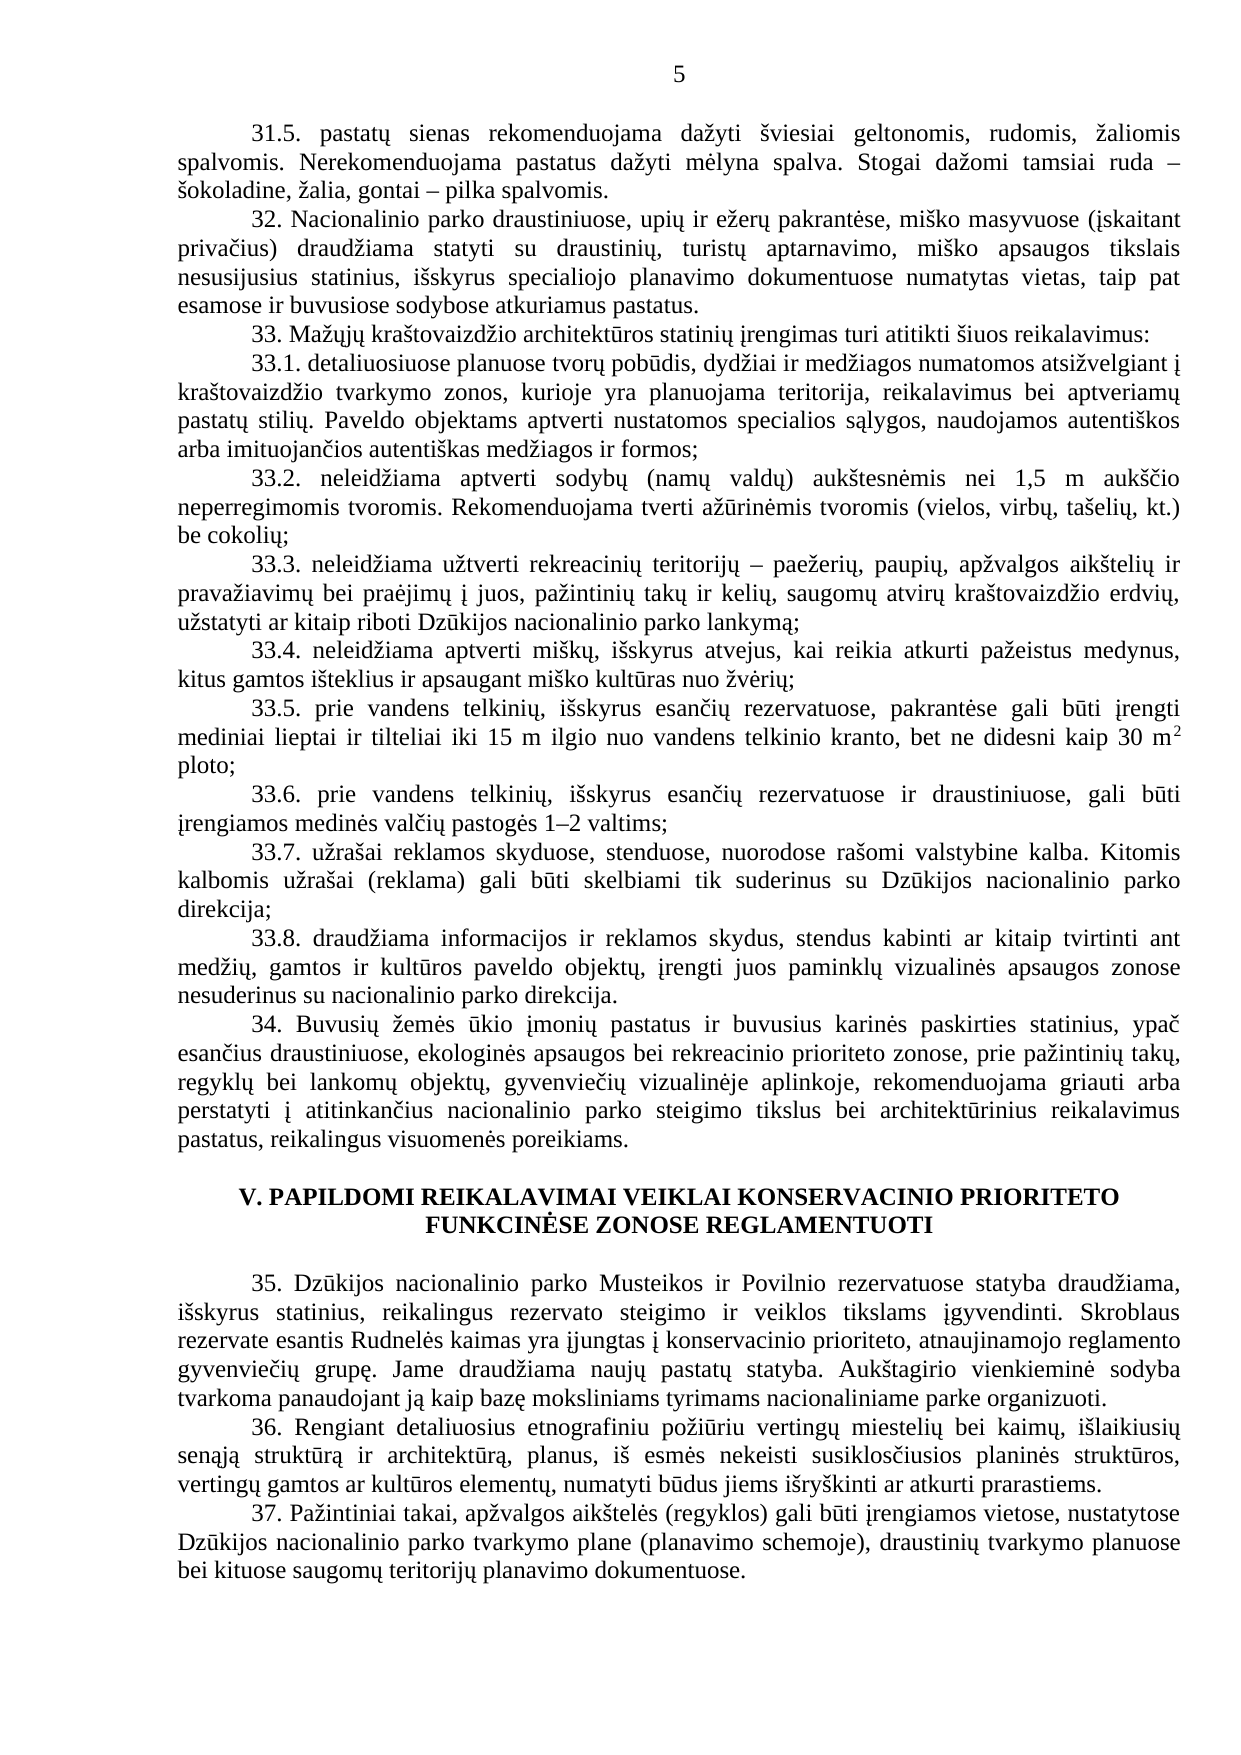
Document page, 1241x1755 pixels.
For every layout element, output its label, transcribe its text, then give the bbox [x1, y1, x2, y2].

text 33.1. detaliuosiuose planuose tvorų pobūdis, dydžiai ir medžiagos numatomos atsižvelgiant į kraštovaizdžio tvarkymo zonos, kurioje yra planuojama teritorija, reikalavimus bei aptveriamų pastatų stilių. Paveldo objektams aptverti nustatomos specialios sąlygos, naudojamos autentiškos arba imituojančios autentiškas medžiagos ir formos; [177, 348, 1181, 463]
text V. PAPILDOMI REIKALAVIMAI VEIKLAI Konservacinio prioriteto funkcinėsE zonosE REGLAMENTUOTI [177, 1182, 1181, 1239]
text 33.3. neleidžiama užtverti rekreacinių teritorijų – paežerių, paupių, apžvalgos aikštelių ir pravažiavimų bei praėjimų į juos, pažintinių takų ir kelių, saugomų atvirų kraštovaizdžio erdvių, užstatyti ar kitaip riboti Dzūkijos nacionalinio parko lankymą; [177, 549, 1181, 636]
text 34. Buvusių žemės ūkio įmonių pastatus ir buvusius karinės paskirties statinius, ypač esančius draustiniuose, ekologinės apsaugos bei rekreacinio prioriteto zonose, prie pažintinių takų, regyklų bei lankomų objektų, gyvenviečių vizualinėje aplinkoje, rekomenduojama griauti arba perstatyti į atitinkančius nacionalinio parko steigimo tikslus bei architektūrinius reikalavimus pastatus, reikalingus visuomenės poreikiams. [177, 1009, 1181, 1153]
text 33.7. užrašai reklamos skyduose, stenduose, nuorodose rašomi valstybine kalba. Kitomis kalbomis užrašai (reklama) gali būti skelbiami tik suderinus su Dzūkijos nacionalinio parko direkcija; [177, 837, 1181, 923]
text 33.5. prie vandens telkinių, išskyrus esančių rezervatuose, pakrantėse gali būti įrengti mediniai lieptai ir tilteliai iki 15 m ilgio nuo vandens telkinio kranto, bet ne didesni kaip 30 m2 ploto; [177, 693, 1181, 779]
text 35. Dzūkijos nacionalinio parko Musteikos ir Povilnio rezervatuose statyba draudžiama, išskyrus statinius, reikalingus rezervato steigimo ir veiklos tikslams įgyvendinti. Skroblaus rezervate esantis Rudnelės kaimas yra įjungtas į konservacinio prioriteto, atnaujinamojo reglamento gyvenviečių grupę. Jame draudžiama naujų pastatų statyba. Aukštagirio vienkieminė sodyba tvarkoma panaudojant ją kaip bazę moksliniams tyrimams nacionaliniame parke organizuoti. [177, 1268, 1181, 1412]
text 33.2. neleidžiama aptverti sodybų (namų valdų) aukštesnėmis nei 1,5 m aukščio neperregimomis tvoromis. Rekomenduojama tverti ažūrinėmis tvoromis (vielos, virbų, tašelių, kt.) be cokolių; [177, 463, 1181, 549]
text 37. Pažintiniai takai, apžvalgos aikštelės (regyklos) gali būti įrengiamos vietose, nustatytose Dzūkijos nacionalinio parko tvarkymo plane (planavimo schemoje), draustinių tvarkymo planuose bei kituose saugomų teritorijų planavimo dokumentuose. [177, 1498, 1181, 1584]
text 33.4. neleidžiama aptverti miškų, išskyrus atvejus, kai reikia atkurti pažeistus medynus, kitus gamtos išteklius ir apsaugant miško kultūras nuo žvėrių; [177, 636, 1181, 693]
text 33.6. prie vandens telkinių, išskyrus esančių rezervatuose ir draustiniuose, gali būti įrengiamos medinės valčių pastogės 1–2 valtims; [177, 779, 1181, 837]
text 36. Rengiant detaliuosius etnografiniu požiūriu vertingų miestelių bei kaimų, išlaikiusių senąją struktūrą ir architektūrą, planus, iš esmės nekeisti susiklosčiusios planinės struktūros, vertingų gamtos ar kultūros elementų, numatyti būdus jiems išryškinti ar atkurti prarastiems. [177, 1412, 1181, 1498]
text 32. Nacionalinio parko draustiniuose, upių ir ežerų pakrantėse, miško masyvuose (įskaitant privačius) draudžiama statyti su draustinių, turistų aptarnavimo, miško apsaugos tikslais nesusijusius statinius, išskyrus specialiojo planavimo dokumentuose numatytas vietas, taip pat esamose ir buvusiose sodybose atkuriamus pastatus. [177, 204, 1181, 319]
text 33.8. draudžiama informacijos ir reklamos skydus, stendus kabinti ar kitaip tvirtinti ant medžių, gamtos ir kultūros paveldo objektų, įrengti juos paminklų vizualinės apsaugos zonose nesuderinus su nacionalinio parko direkcija. [177, 923, 1181, 1009]
text 31.5. pastatų sienas rekomenduojama dažyti šviesiai geltonomis, rudomis, žaliomis spalvomis. Nerekomenduojama pastatus dažyti mėlyna spalva. Stogai dažomi tamsiai ruda – šokoladine, žalia, gontai – pilka spalvomis. [177, 118, 1181, 204]
text 33. Mažųjų kraštovaizdžio architektūros statinių įrengimas turi atitikti šiuos reikalavimus: [177, 319, 1181, 348]
